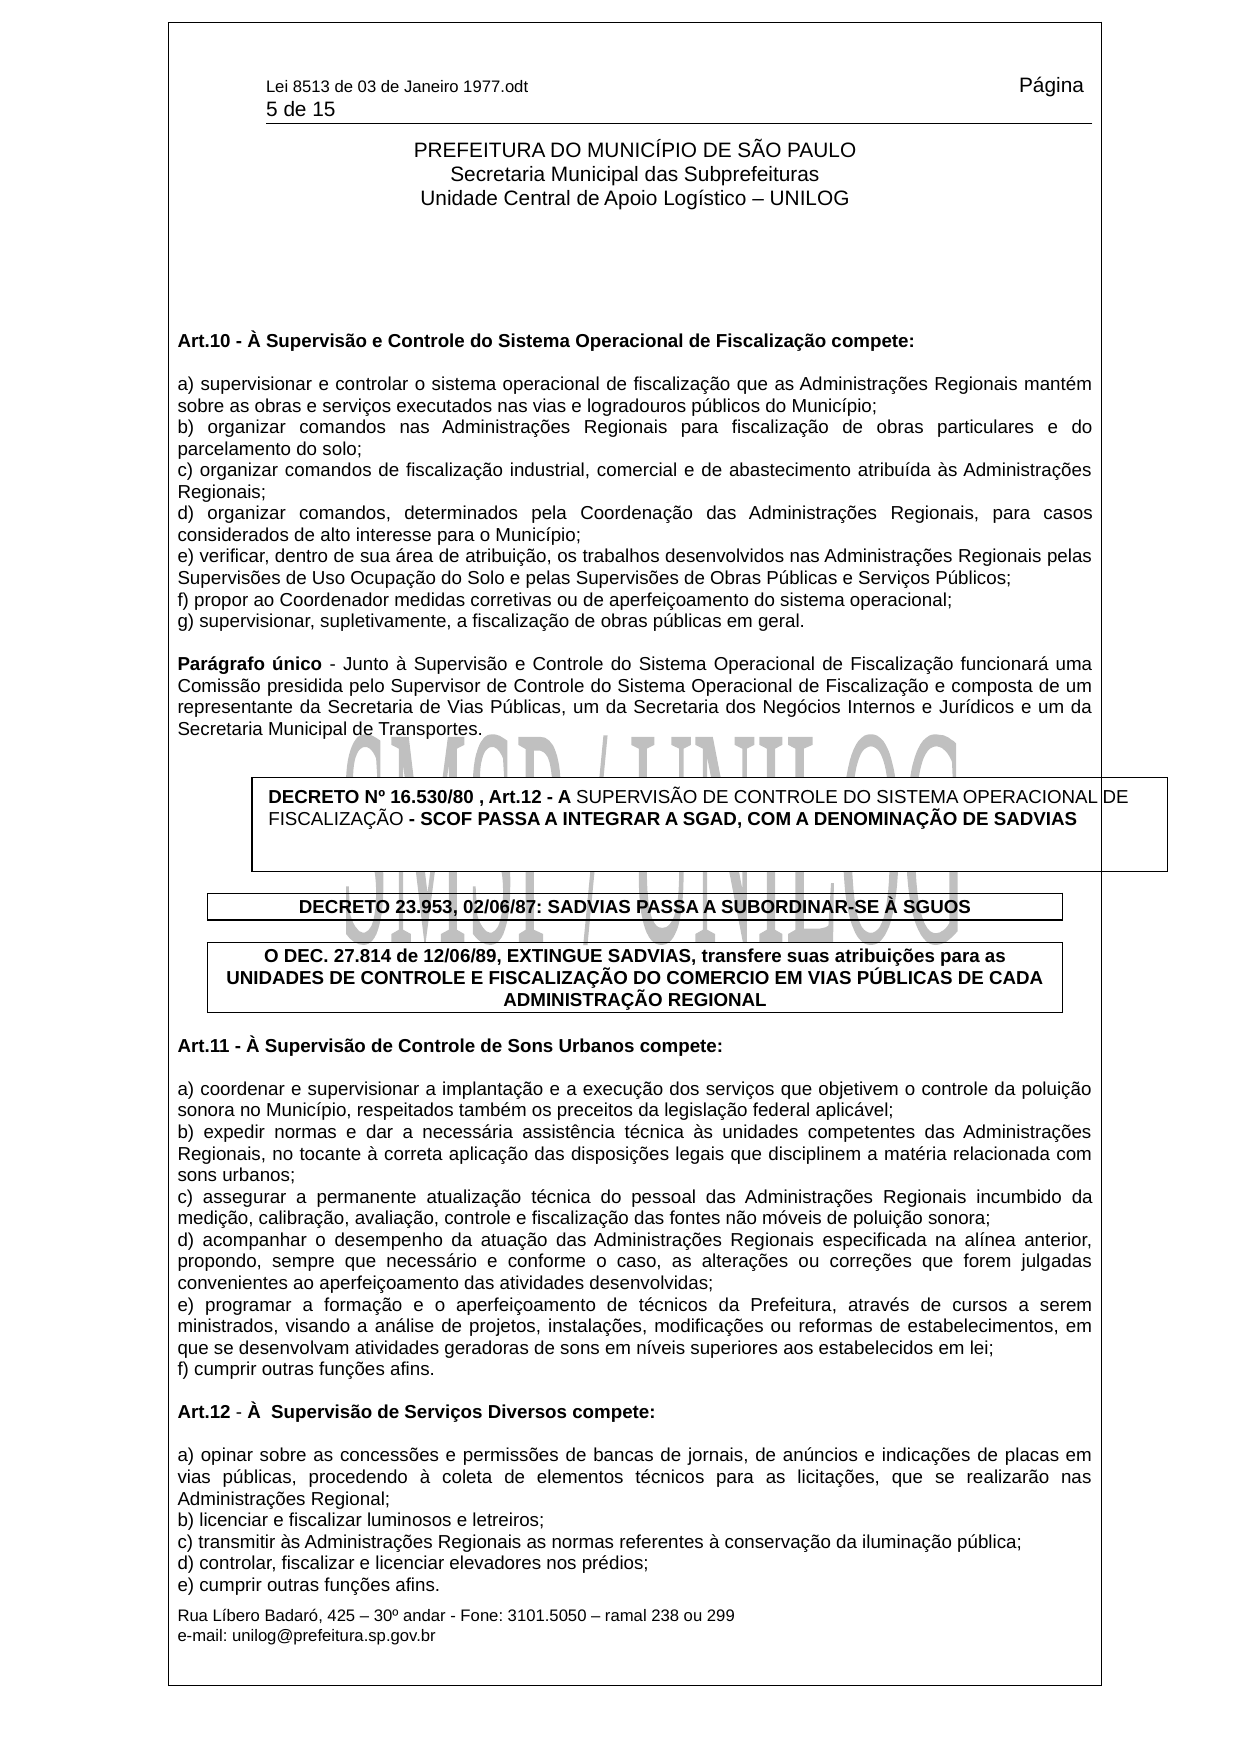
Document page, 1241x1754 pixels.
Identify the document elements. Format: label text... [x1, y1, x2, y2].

text f) cumprir outras funções afins. [177, 1358, 1092, 1379]
text DECRETO Nº 16.530/80 , Art.12 - A SUPERVISÃO DE CONTROLE DO SISTEMA OPERACIONAL DE FISCALIZAÇÃO - SCOF PASSA A INTEGRAR A SGAD, COM A DENOMINAÇÃO DE SADVIAS [268, 786, 1101, 829]
text c) assegurar a permanente atualização técnica do pessoal das Administrações Regionais incumbido da medição, calibração, avaliação, controle e fiscalização das fontes não móveis de poluição sonora; [177, 1186, 1092, 1229]
text Art.10 - À Supervisão e Controle do Sistema Operacional de Fiscalização compete: [177, 330, 1092, 351]
text f) propor ao Coordenador medidas corretivas ou de aperfeiçoamento do sistema operacional; [177, 588, 1092, 610]
text e) cumprir outras funções afins. [177, 1574, 1092, 1595]
text O DEC. 27.814 de 12/06/89, EXTINGUE SADVIAS, transfere suas atribuições para as UNIDADES DE CONTROLE E FISCALIZAÇÃO DO COMERCIO EM VIAS PÚBLICAS DE CADA ADMINISTRAÇÃO REGIONAL [208, 943, 1062, 1012]
text d) organizar comandos, determinados pela Coordenação das Administrações Regionais, para casos considerados de alto interesse para o Município; [177, 502, 1092, 545]
text Art.12 - À Supervisão de Serviços Diversos compete: [177, 1401, 1092, 1423]
text b) organizar comandos nas Administrações Regionais para fiscalização de obras particulares e do parcelamento do solo; [177, 416, 1092, 459]
text c) transmitir às Administrações Regionais as normas referentes à conservação da iluminação pública; [177, 1531, 1092, 1552]
text DECRETO 23.953, 02/06/87: SADVIAS PASSA A SUBORDINAR-SE À SGUOS [591, 894, 642, 919]
text g) supervisionar, supletivamente, a fiscalização de obras públicas em geral. [177, 610, 1092, 632]
text DECRETO 23.953, 02/06/87: SADVIAS PASSA A SUBORDINAR-SE À SGUOS [534, 894, 588, 919]
text e) verificar, dentro de sua área de atribuição, os trabalhos desenvolvidos nas Administrações Regionais pelas Supervisões de Uso Ocupação do Solo e pelas Supervisões de Obras Públicas e Serviços Públicos; [177, 545, 1092, 588]
text e) programar a formação e o aperfeiçoamento de técnicos da Prefeitura, através de cursos a serem ministrados, visando a análise de projetos, instalações, modificações ou reformas de estabelecimentos, em que se desenvolvam atividades geradoras de sons em níveis superiores aos estabelecidos em lei; [177, 1293, 1092, 1358]
text Art.11 - À Supervisão de Controle de Sons Urbanos compete: [177, 1034, 1092, 1056]
text a) coordenar e supervisionar a implantação e a execução dos serviços que objetivem o controle da poluição sonora no Município, respeitados também os preceitos da legislação federal aplicável; [177, 1078, 1092, 1121]
text a) opinar sobre as concessões e permissões de bancas de jornais, de anúncios e indicações de placas em vias públicas, procedendo à coleta de elementos técnicos para as licitações, que se realizarão nas Administrações Regional; [177, 1444, 1092, 1509]
text d) controlar, fiscalizar e licenciar elevadores nos prédios; [177, 1552, 1092, 1574]
text b) licenciar e fiscalizar luminosos e letreiros; [177, 1509, 1092, 1531]
text d) acompanhar o desempenho da atuação das Administrações Regionais especificada na alínea anterior, propondo, sempre que necessário e conforme o caso, as alterações ou correções que forem julgadas convenientes ao aperfeiçoamento das atividades desenvolvidas; [177, 1229, 1092, 1293]
text Parágrafo único - Junto à Supervisão e Controle do Sistema Operacional de Fiscalização funcionará uma Comissão presidida pelo Supervisor de Controle do Sistema Operacional de Fiscalização e composta de um representante da Secretaria de Vias Públicas, um da Secretaria dos Negócios Internos e Jurídicos e um da Secretaria Municipal de Transportes. [177, 653, 1092, 739]
text a) supervisionar e controlar o sistema operacional de fiscalização que as Administrações Regionais mantém sobre as obras e serviços executados nas vias e logradouros públicos do Município; [177, 373, 1092, 416]
text DECRETO 23.953, 02/06/87: SADVIAS PASSA A SUBORDINAR-SE À SGUOS [958, 894, 1062, 919]
text c) organizar comandos de fiscalização industrial, comercial e de abastecimento atribuída às Administrações Regionais; [177, 459, 1092, 502]
text b) expedir normas e dar a necessária assistência técnica às unidades competentes das Administrações Regionais, no tocante à correta aplicação das disposições legais que disciplinem a matéria relacionada com sons urbanos; [177, 1121, 1092, 1186]
text DECRETO 23.953, 02/06/87: SADVIAS PASSA A SUBORDINAR-SE À SGUOS [208, 894, 346, 919]
